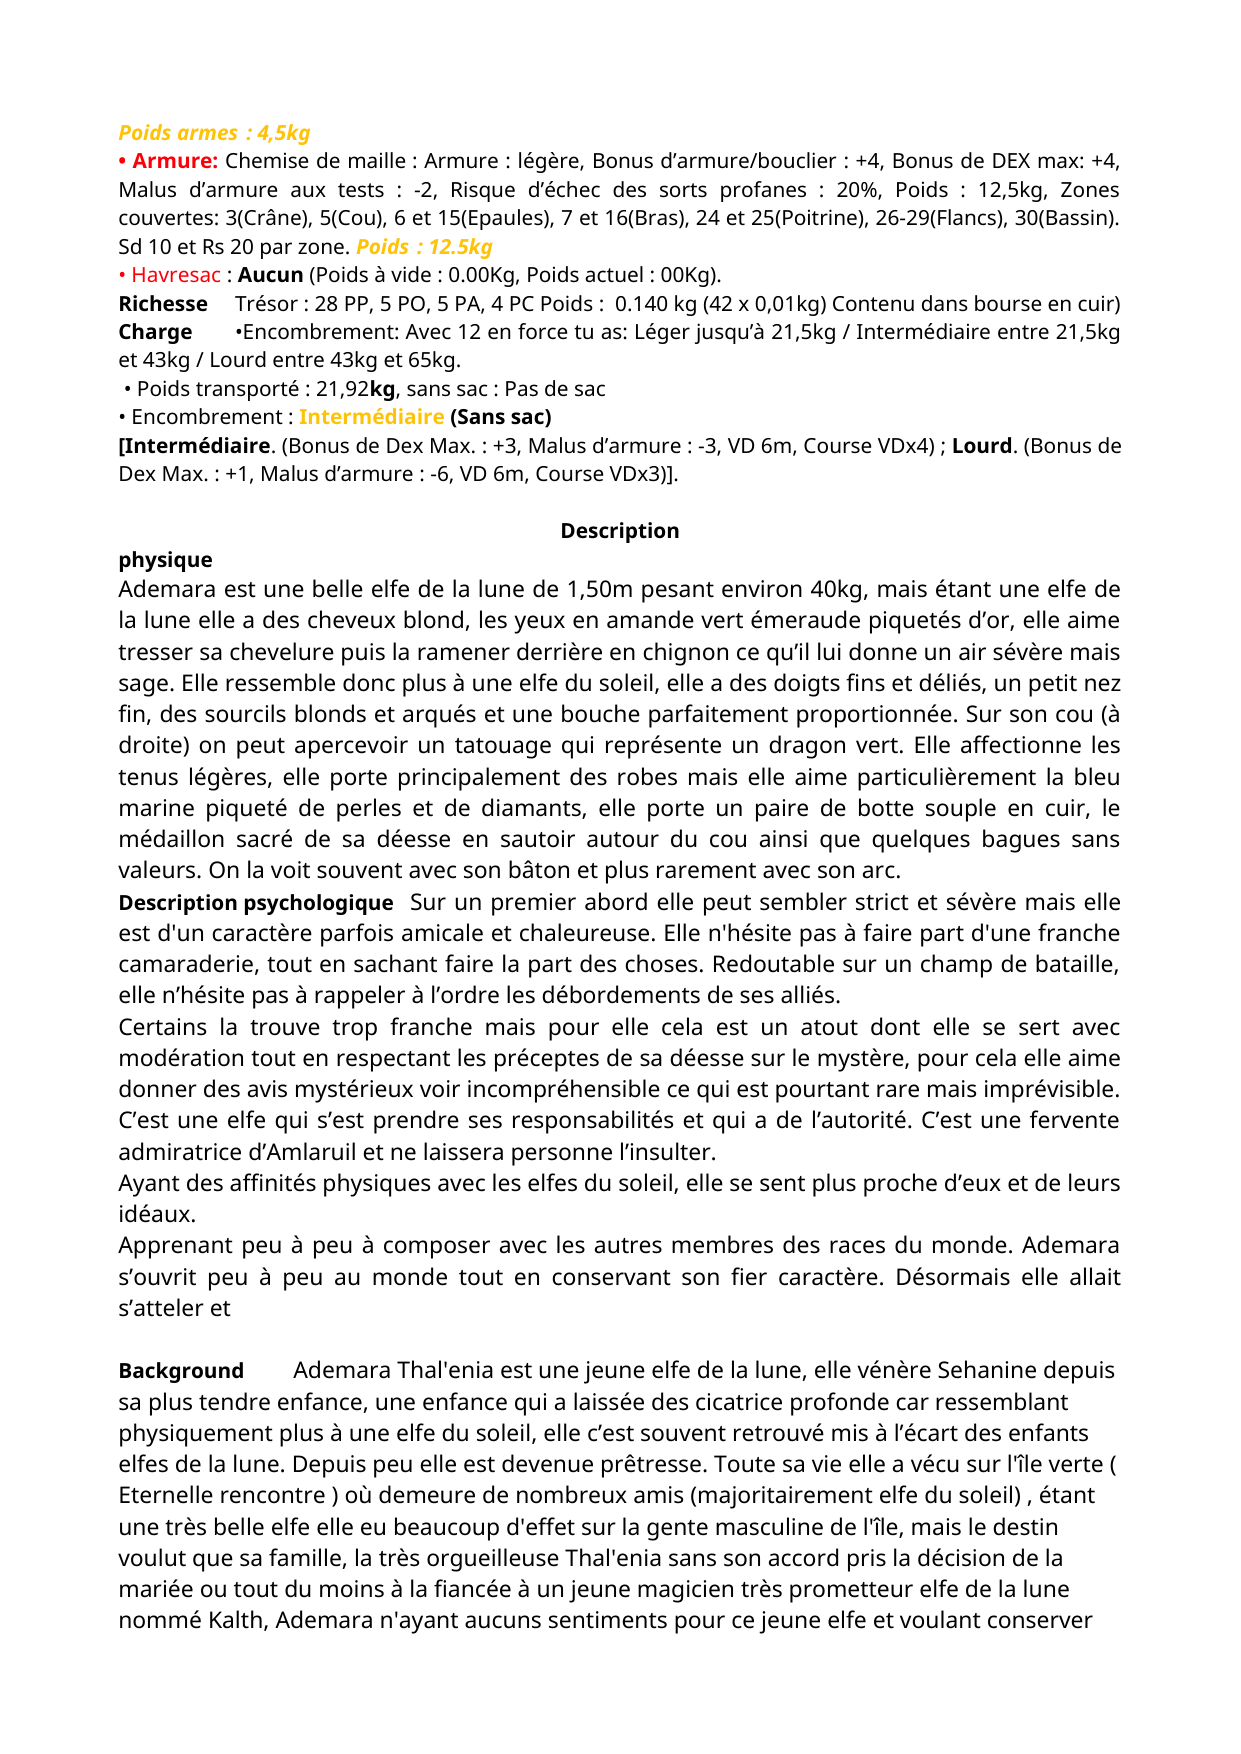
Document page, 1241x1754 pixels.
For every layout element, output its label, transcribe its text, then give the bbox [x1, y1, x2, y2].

text • Encombrement : Intermédiaire (Sans sac) [118, 402, 1122, 431]
text Description [118, 516, 1122, 545]
text • Armure: Chemise de maille : Armure : légère, Bonus d’armure/bouclier : +4, Bonus de DEX max: +4, Malus d’armure aux tests : -2, Risque d’échec des sorts profanes : 20%, Poids : 12,5kg, Zones couvertes: 3(Crâne), 5(Cou), 6 et 15(Epaules), 7 et 16(Bras), 24 et 25(Poitrine), 26-29(Flancs), 30(Bassin). Sd 10 et Rs 20 par zone. Poids : 12.5kg [118, 147, 1122, 260]
text Poids armes : 4,5kg [118, 118, 1122, 147]
text Background Ademara Thal'enia est une jeune elfe de la lune, elle vénère Sehanine depuis sa plus tendre enfance, une enfance qui a laissée des cicatrice profonde car ressemblant physiquement plus à une elfe du soleil, elle c’est souvent retrouvé mis à l’écart des enfants elfes de la lune. Depuis peu elle est devenue prêtresse. Toute sa vie elle a vécu sur l'île verte ( Eternelle rencontre ) où demeure de nombreux amis (majoritairement elfe du soleil) , étant une très belle elfe elle eu beaucoup d'effet sur la gente masculine de l'île, mais le destin voulut que sa famille, la très orgueilleuse Thal'enia sans son accord pris la décision de la mariée ou tout du moins à la fiancée à un jeune magicien très prometteur elfe de la lune nommé Kalth, Ademara n'ayant aucuns sentiments pour ce jeune elfe et voulant conserver [118, 1354, 1122, 1636]
text • Havresac : Aucun (Poids à vide : 0.00Kg, Poids actuel : 00Kg). [118, 260, 1122, 289]
text physique [118, 545, 1122, 573]
text [Intermédiaire. (Bonus de Dex Max. : +3, Malus d’armure : -3, VD 6m, Course VDx4) ; Lourd. (Bonus de Dex Max. : +1, Malus d’armure : -6, VD 6m, Course VDx3)]. [118, 431, 1122, 488]
text Charge •Encombrement: Avec 12 en force tu as: Léger jusqu’à 21,5kg / Intermédiaire entre 21,5kg et 43kg / Lourd entre 43kg et 65kg. [118, 317, 1122, 374]
text Ayant des affinités physiques avec les elfes du soleil, elle se sent plus proche d’eux et de leurs idéaux. [118, 1167, 1122, 1229]
text Description psychologique Sur un premier abord elle peut sembler strict et sévère mais elle est d'un caractère parfois amicale et chaleureuse. Elle n'hésite pas à faire part d'une franche camaraderie, tout en sachant faire la part des choses. Redoutable sur un champ de bataille, elle n’hésite pas à rappeler à l’ordre les débordements de ses alliés. [118, 886, 1122, 1011]
text • Poids transporté : 21,92kg, sans sac : Pas de sac [118, 374, 1122, 402]
text Ademara est une belle elfe de la lune de 1,50m pesant environ 40kg, mais étant une elfe de la lune elle a des cheveux blond, les yeux en amande vert émeraude piquetés d’or, elle aime tresser sa chevelure puis la ramener derrière en chignon ce qu’il lui donne un air sévère mais sage. Elle ressemble donc plus à une elfe du soleil, elle a des doigts fins et déliés, un petit nez fin, des sourcils blonds et arqués et une bouche parfaitement proportionnée. Sur son cou (à droite) on peut apercevoir un tatouage qui représente un dragon vert. Elle affectionne les tenus légères, elle porte principalement des robes mais elle aime particulièrement la bleu marine piqueté de perles et de diamants, elle porte un paire de botte souple en cuir, le médaillon sacré de sa déesse en sautoir autour du cou ainsi que quelques bagues sans valeurs. On la voit souvent avec son bâton et plus rarement avec son arc. [118, 573, 1122, 886]
text Apprenant peu à peu à composer avec les autres membres des races du monde. Ademara s’ouvrit peu à peu au monde tout en conservant son fier caractère. Désormais elle allait s’atteler et [118, 1229, 1122, 1323]
text Richesse Trésor : 28 PP, 5 PO, 5 PA, 4 PC Poids : 0.140 kg (42 x 0,01kg) Contenu dans bourse en cuir) [118, 289, 1122, 317]
text Certains la trouve trop franche mais pour elle cela est un atout dont elle se sert avec modération tout en respectant les préceptes de sa déesse sur le mystère, pour cela elle aime donner des avis mystérieux voir incompréhensible ce qui est pourtant rare mais imprévisible. C’est une elfe qui s’est prendre ses responsabilités et qui a de l’autorité. C’est une fervente admiratrice d’Amlaruil et ne laissera personne l’insulter. [118, 1011, 1122, 1167]
